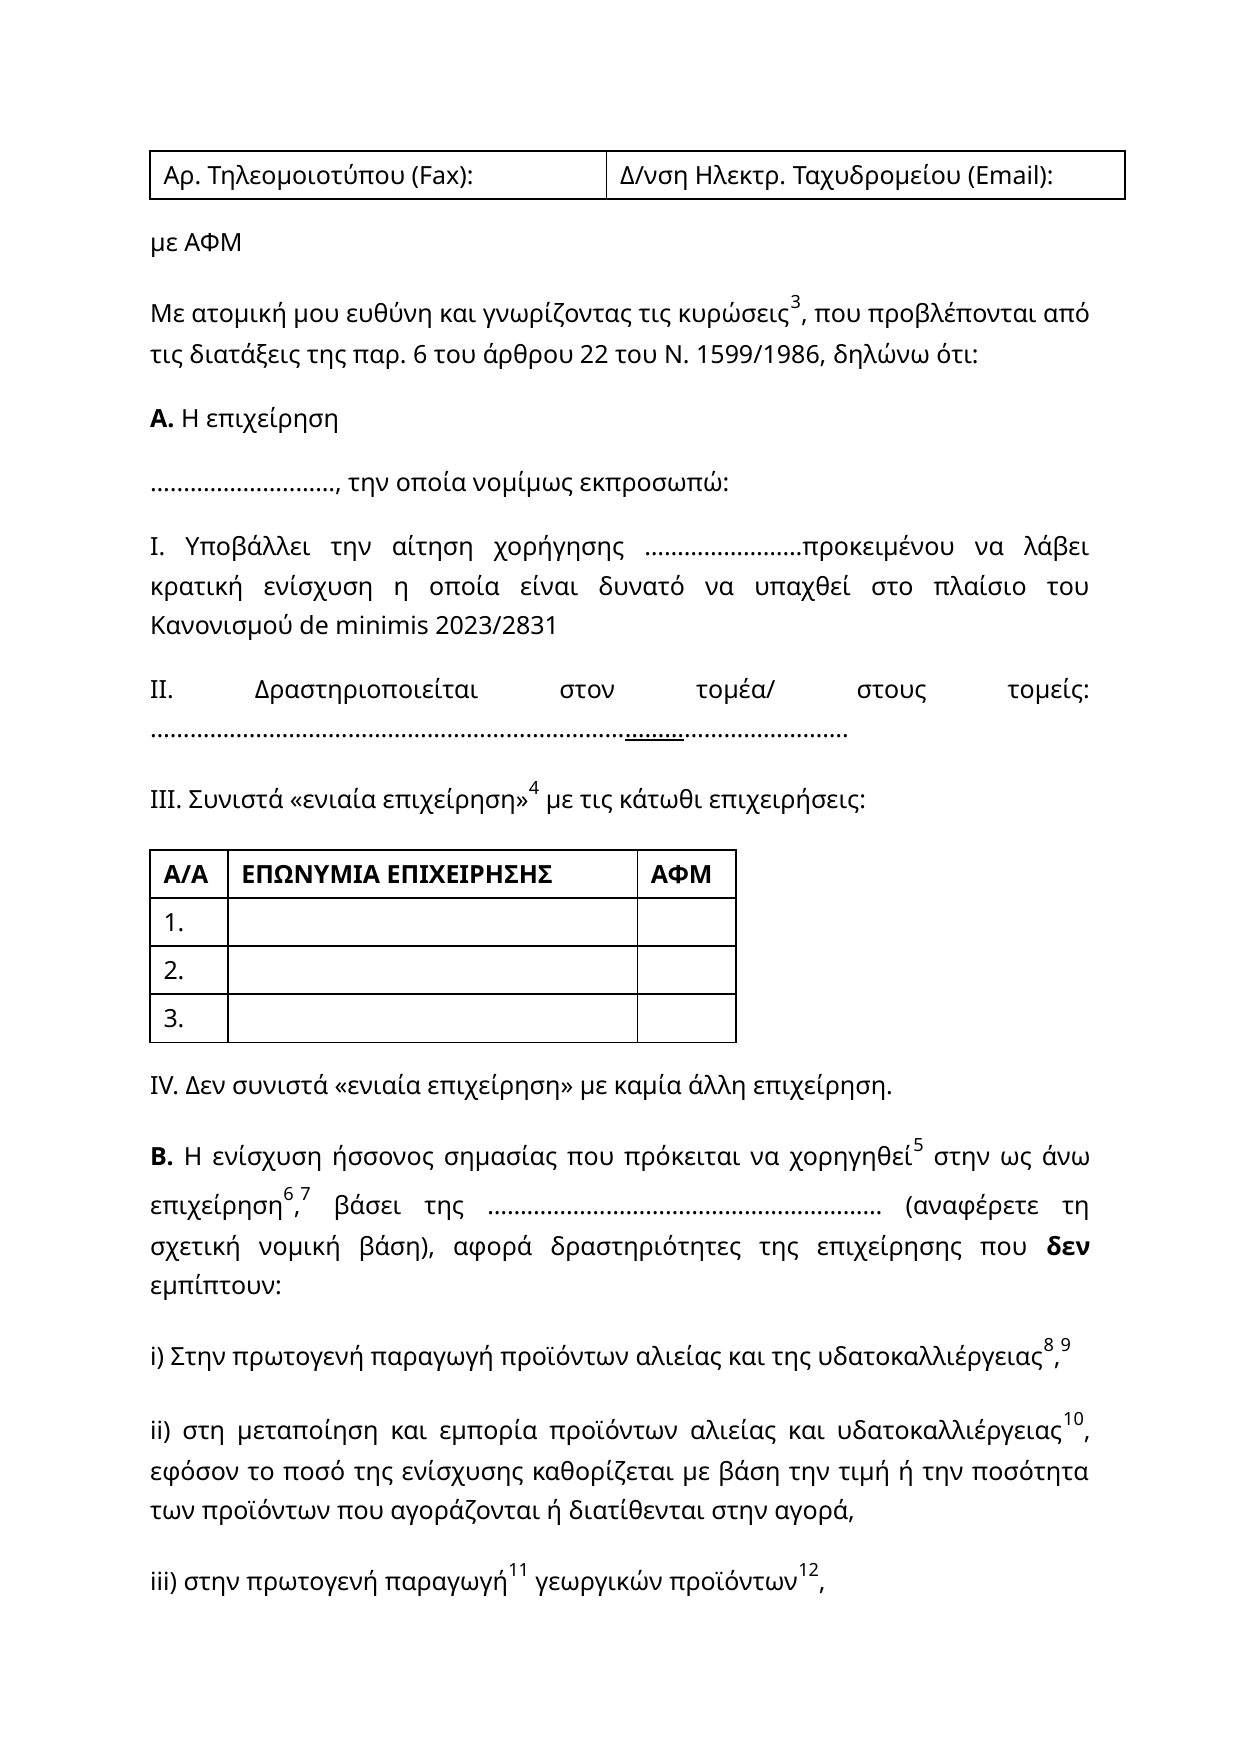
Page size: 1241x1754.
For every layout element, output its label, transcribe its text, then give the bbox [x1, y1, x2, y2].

text Με ατομική μου ευθύνη και γνωρίζοντας τις κυρώσεις3, που προβλέπονται από τις διατάξεις της παρ. 6 του άρθρου 22 του Ν. 1599/1986, δηλώνω ότι: [150, 289, 1090, 371]
text Α. Η επιχείρηση [150, 401, 1090, 435]
text ii) στη μεταποίηση και εμπορία προϊόντων αλιείας και υδατοκαλλιέργειας10, εφόσον το ποσό της ενίσχυσης καθορίζεται με βάση την τιμή ή την ποσότητα των προϊόντων που αγοράζονται ή διατίθενται στην αγορά, [150, 1406, 1090, 1527]
text II. Δραστηριοποιείται στον τομέα/ στους τομείς:……………………………………………………………………………………………. [150, 672, 1090, 745]
text I. Υποβάλλει την αίτηση χορήγησης ……………………προκειμένου να λάβει κρατική ενίσχυση η οποία είναι δυνατό να υπαχθεί στο πλαίσιο του Κανονισμού de minimis 2023/2831 [150, 529, 1090, 641]
text …..……………..……, την οποία νομίμως εκπροσωπώ: [150, 465, 1090, 499]
table_cell Δ/νση Ηλεκτρ. Ταχυδρομείου (Εmail): [607, 152, 1124, 198]
table_cell 3. [151, 995, 227, 1041]
text IV. Δεν συνιστά «ενιαία επιχείρηση» με καμία άλλη επιχείρηση. [150, 1068, 1090, 1102]
table_cell [229, 947, 637, 993]
table_cell Αρ. Τηλεομοιοτύπου (Fax): [151, 152, 606, 198]
table_header ΑΦΜ [638, 851, 735, 897]
table_cell [229, 995, 637, 1041]
table_cell [638, 995, 735, 1041]
table_cell [638, 947, 735, 993]
text με ΑΦΜ [150, 225, 1090, 259]
table_cell 1. [151, 899, 227, 945]
table_cell 2. [151, 947, 227, 993]
text Β. Η ενίσχυση ήσσονος σημασίας που πρόκειται να χορηγηθεί5 στην ως άνω επιχείρηση6,7 βάσει της …………………………………………………… (αναφέρετε τη σχετική νομική βάση), αφορά δραστηριότητες της επιχείρησης που δεν εμπίπτουν: [150, 1132, 1090, 1302]
table_cell [638, 899, 735, 945]
text i) Στην πρωτογενή παραγωγή προϊόντων αλιείας και της υδατοκαλλιέργειας8,9 [150, 1332, 1090, 1375]
table_header Α/Α [151, 851, 227, 897]
table_header ΕΠΩΝΥΜΙΑ ΕΠΙΧΕΙΡΗΣΗΣ [229, 851, 637, 897]
text III. Συνιστά «ενιαία επιχείρηση»4 με τις κάτωθι επιχειρήσεις: [150, 775, 1090, 817]
text iii) στην πρωτογενή παραγωγή11 γεωργικών προϊόντων12, [150, 1557, 1090, 1600]
table_cell [229, 899, 637, 945]
